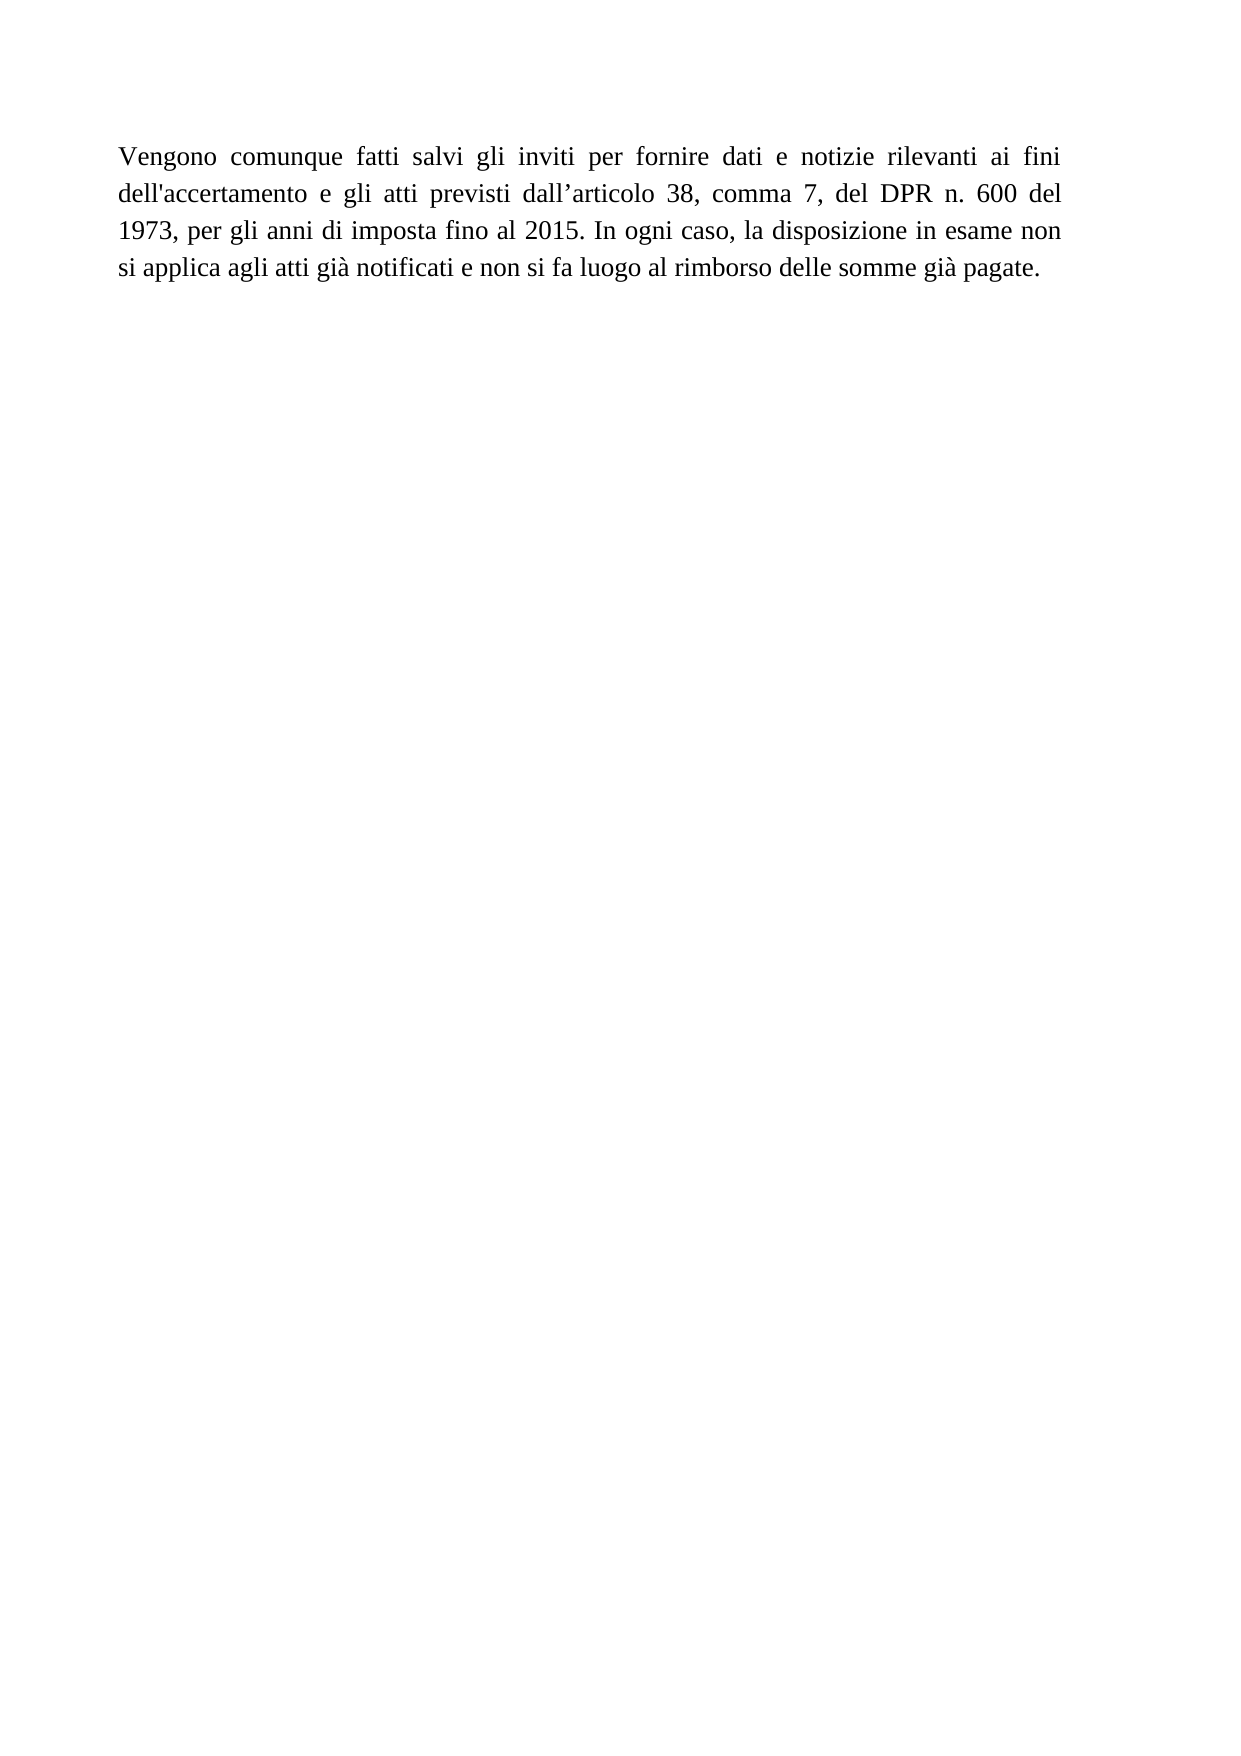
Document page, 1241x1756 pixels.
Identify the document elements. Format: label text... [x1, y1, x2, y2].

text Vengono comunque fatti salvi gli inviti per fornire dati e notizie rilevanti ai fini dell'accertamento e gli atti previsti dall’articolo 38, comma 7, del DPR n. 600 del 1973, per gli anni di imposta fino al 2015. In ogni caso, la disposizione in esame non si applica agli atti già notificati e non si fa luogo al rimborso delle somme già pagate. [118, 139, 1063, 283]
